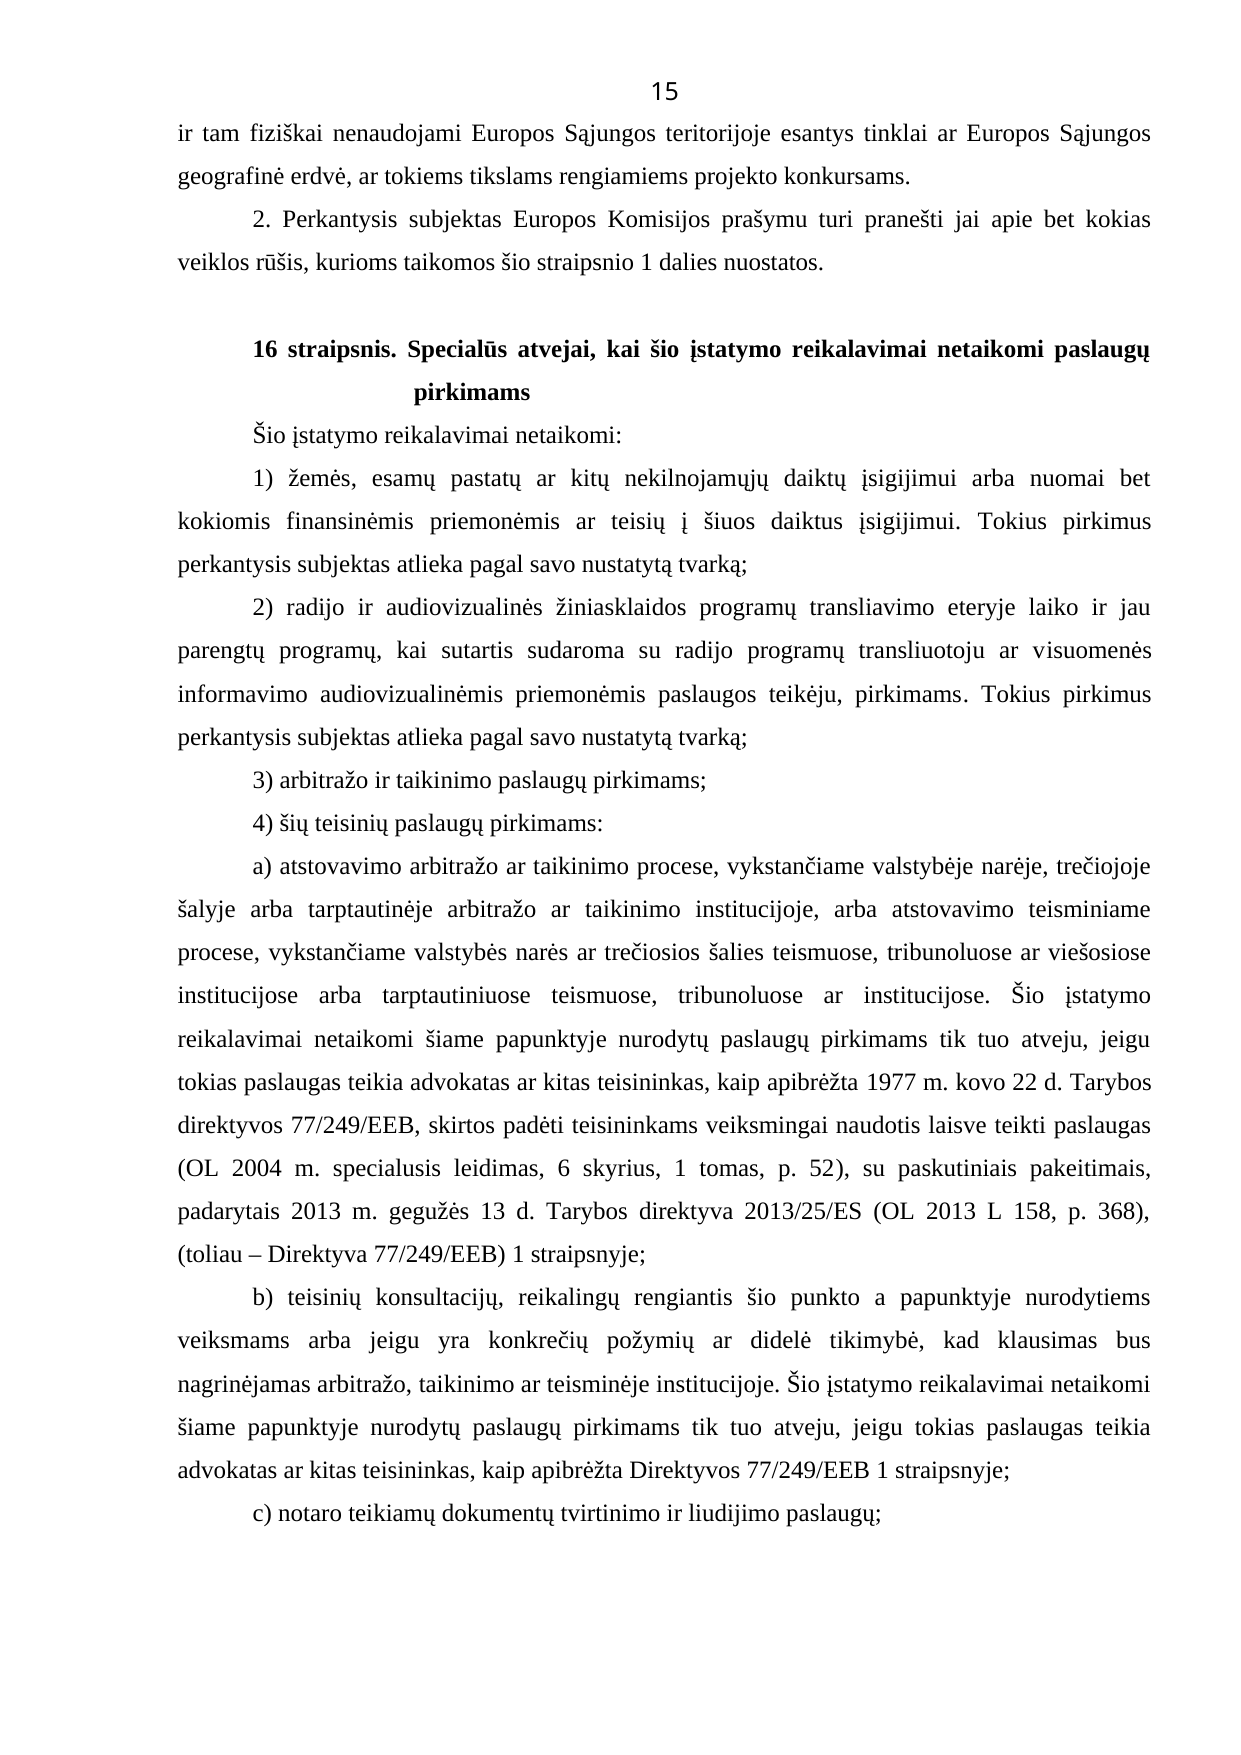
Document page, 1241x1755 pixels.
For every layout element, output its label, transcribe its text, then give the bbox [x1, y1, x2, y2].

text 1) žemės, esamų pastatų ar kitų nekilnojamųjų daiktų įsigijimui arba nuomai bet kokiomis finansinėmis priemonėmis ar teisių į šiuos daiktus įsigijimui. Tokius pirkimus perkantysis subjektas atlieka pagal savo nustatytą tvarką; [177, 463, 1152, 578]
text Šio įstatymo reikalavimai netaikomi: [177, 420, 1152, 449]
text 2. Perkantysis subjektas Europos Komisijos prašymu turi pranešti jai apie bet kokias veiklos rūšis, kurioms taikomos šio straipsnio 1 dalies nuostatos. [177, 204, 1152, 276]
text 16 straipsnis. Specialūs atvejai, kai šio įstatymo reikalavimai netaikomi paslaugų pirkimams [252, 334, 1152, 406]
text b) teisinių konsultacijų, reikalingų rengiantis šio punkto a papunktyje nurodytiems veiksmams arba jeigu yra konkrečių požymių ar didelė tikimybė, kad klausimas bus nagrinėjamas arbitražo, taikinimo ar teisminėje institucijoje. Šio įstatymo reikalavimai netaikomi šiame papunktyje nurodytų paslaugų pirkimams tik tuo atveju, jeigu tokias paslaugas teikia advokatas ar kitas teisininkas, kaip apibrėžta Direktyvos 77/249/EEB 1 straipsnyje; [177, 1282, 1152, 1484]
text a) atstovavimo arbitražo ar taikinimo procese, vykstančiame valstybėje narėje, trečiojoje šalyje arba tarptautinėje arbitražo ar taikinimo institucijoje, arba atstovavimo teisminiame procese, vykstančiame valstybės narės ar trečiosios šalies teismuose, tribunoluose ar viešosiose institucijose arba tarptautiniuose teismuose, tribunoluose ar institucijose. Šio įstatymo reikalavimai netaikomi šiame papunktyje nurodytų paslaugų pirkimams tik tuo atveju, jeigu tokias paslaugas teikia advokatas ar kitas teisininkas, kaip apibrėžta 1977 m. kovo 22 d. Tarybos direktyvos 77/249/EEB, skirtos padėti teisininkams veiksmingai naudotis laisve teikti paslaugas (OL 2004 m. specialusis leidimas, 6 skyrius, 1 tomas, p. 52), su paskutiniais pakeitimais, padarytais 2013 m. gegužės 13 d. Tarybos direktyva 2013/25/ES (OL 2013 L 158, p. 368), (toliau – Direktyva 77/249/EEB) 1 straipsnyje; [177, 851, 1152, 1268]
text 4) šių teisinių paslaugų pirkimams: [177, 808, 1152, 837]
text 2) radijo ir audiovizualinės žiniasklaidos programų transliavimo eteryje laiko ir jau parengtų programų, kai sutartis sudaroma su radijo programų transliuotoju ar visuomenės informavimo audiovizualinėmis priemonėmis paslaugos teikėju, pirkimams. Tokius pirkimus perkantysis subjektas atlieka pagal savo nustatytą tvarką; [177, 592, 1152, 751]
text c) notaro teikiamų dokumentų tvirtinimo ir liudijimo paslaugų; [177, 1498, 1152, 1527]
text 3) arbitražo ir taikinimo paslaugų pirkimams; [177, 765, 1152, 794]
text ir tam fiziškai nenaudojami Europos Sąjungos teritorijoje esantys tinklai ar Europos Sąjungos geografinė erdvė, ar tokiems tikslams rengiamiems projekto konkursams. [177, 118, 1152, 190]
